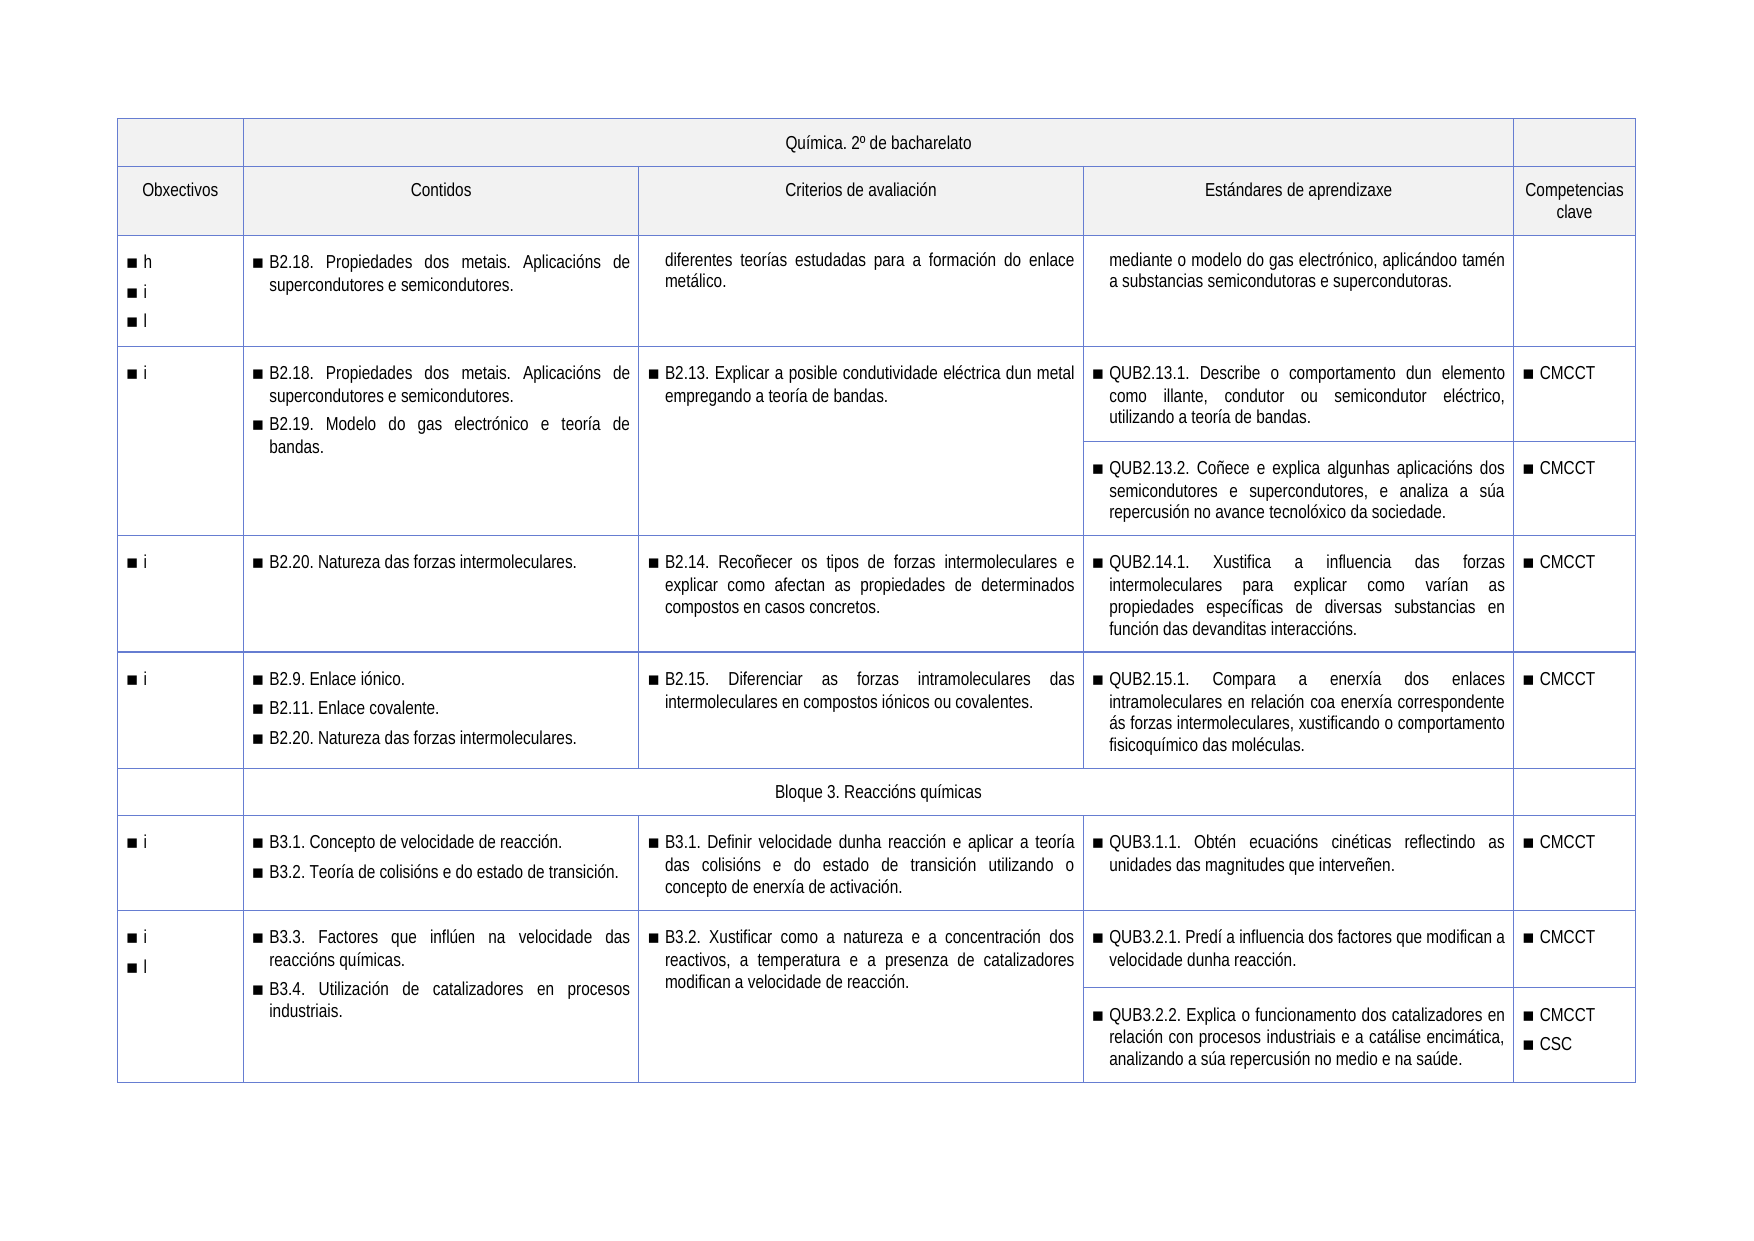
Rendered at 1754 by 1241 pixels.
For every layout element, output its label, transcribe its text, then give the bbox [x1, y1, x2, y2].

table_cell CMCCT [1514, 536, 1635, 651]
table_cell i [118, 816, 243, 910]
table_cell B3.2. Xustificar como a natureza e a concentración dos reactivos, a temperatura e a presenza de catalizadores modifican a velocidade de reacción. [639, 911, 1083, 1082]
table_cell i l [118, 911, 243, 1082]
table_header [118, 119, 243, 166]
table_cell B2.18. Propiedades dos metais. Aplicacións de supercondutores e semicondutores. B2.19. Modelo do gas electrónico e teoría de bandas. [244, 347, 638, 535]
table_cell QUB3.1.1. Obtén ecuacións cinéticas reflectindo as unidades das magnitudes que interveñen. [1084, 816, 1513, 910]
table_cell B2.14. Recoñecer os tipos de forzas intermoleculares e explicar como afectan as propiedades de determinados compostos en casos concretos. [639, 536, 1083, 651]
table_cell B2.15. Diferenciar as forzas intramoleculares das intermoleculares en compostos iónicos ou covalentes. [639, 653, 1083, 768]
table_cell B3.1. Definir velocidade dunha reacción e aplicar a teoría das colisións e do estado de transición utilizando o concepto de enerxía de activación. [639, 816, 1083, 910]
table_cell B2.20. Natureza das forzas intermoleculares. [244, 536, 638, 651]
table_cell [1514, 769, 1635, 815]
table_cell CMCCT [1514, 653, 1635, 768]
table_cell Competencias clave [1514, 167, 1635, 235]
table_cell B2.9. Enlace iónico. B2.11. Enlace covalente. B2.20. Natureza das forzas intermoleculares. [244, 653, 638, 768]
table_cell Obxectivos [118, 167, 243, 235]
table_cell B3.3. Factores que inflúen na velocidade das reaccións químicas. B3.4. Utilización de catalizadores en procesos industriais. [244, 911, 638, 1082]
table_cell CMCCT [1514, 816, 1635, 910]
table_cell i [118, 347, 243, 535]
table_cell CMCCT [1514, 442, 1635, 535]
table_cell QUB2.13.1. Describe o comportamento dun elemento como illante, condutor ou semicondutor eléctrico, utilizando a teoría de bandas. [1084, 347, 1513, 441]
table_cell [118, 769, 243, 815]
table_cell i [118, 536, 243, 651]
table_cell QUB3.2.1. Predí a influencia dos factores que modifican a velocidade dunha reacción. [1084, 911, 1513, 987]
table_header Química. 2º de bacharelato [244, 119, 1513, 166]
table_cell mediante o modelo do gas electrónico, aplicándoo tamén a substancias semicondutoras e supercondutoras. [1084, 236, 1513, 346]
table_cell CMCCT [1514, 347, 1635, 441]
table_cell Bloque 3. Reaccións químicas [244, 769, 1513, 815]
table_cell QUB2.14.1. Xustifica a influencia das forzas intermoleculares para explicar como varían as propiedades específicas de diversas substancias en función das devanditas interaccións. [1084, 536, 1513, 651]
table_cell i [118, 653, 243, 768]
table_cell Criterios de avaliación [639, 167, 1083, 235]
table_header [1514, 119, 1635, 166]
table_cell Contidos [244, 167, 638, 235]
table_cell B2.17. Enlace metálico. B2.18. Propiedades dos metais. Aplicacións de supercondutores e semicondutores. [244, 236, 638, 346]
table_cell B2.13. Explicar a posible condutividade eléctrica dun metal empregando a teoría de bandas. [639, 347, 1083, 535]
table_cell CMCCT CSC [1514, 988, 1635, 1082]
table_cell QUB2.13.2. Coñece e explica algunhas aplicacións dos semicondutores e supercondutores, e analiza a súa repercusión no avance tecnolóxico da sociedade. [1084, 442, 1513, 535]
table_cell B3.1. Concepto de velocidade de reacción. B3.2. Teoría de colisións e do estado de transición. [244, 816, 638, 910]
table_cell diferentes teorías estudadas para a formación do enlace metálico. [639, 236, 1083, 346]
table_cell CMCCT [1514, 911, 1635, 987]
table_cell [1514, 236, 1635, 346]
table_cell QUB2.15.1. Compara a enerxía dos enlaces intramoleculares en relación coa enerxía correspondente ás forzas intermoleculares, xustificando o comportamento fisicoquímico das moléculas. [1084, 653, 1513, 768]
table_cell Estándares de aprendizaxe [1084, 167, 1513, 235]
table_cell d h i l [118, 236, 243, 346]
table_cell QUB3.2.2. Explica o funcionamento dos catalizadores en relación con procesos industriais e a catálise encimática, analizando a súa repercusión no medio e na saúde. [1084, 988, 1513, 1082]
